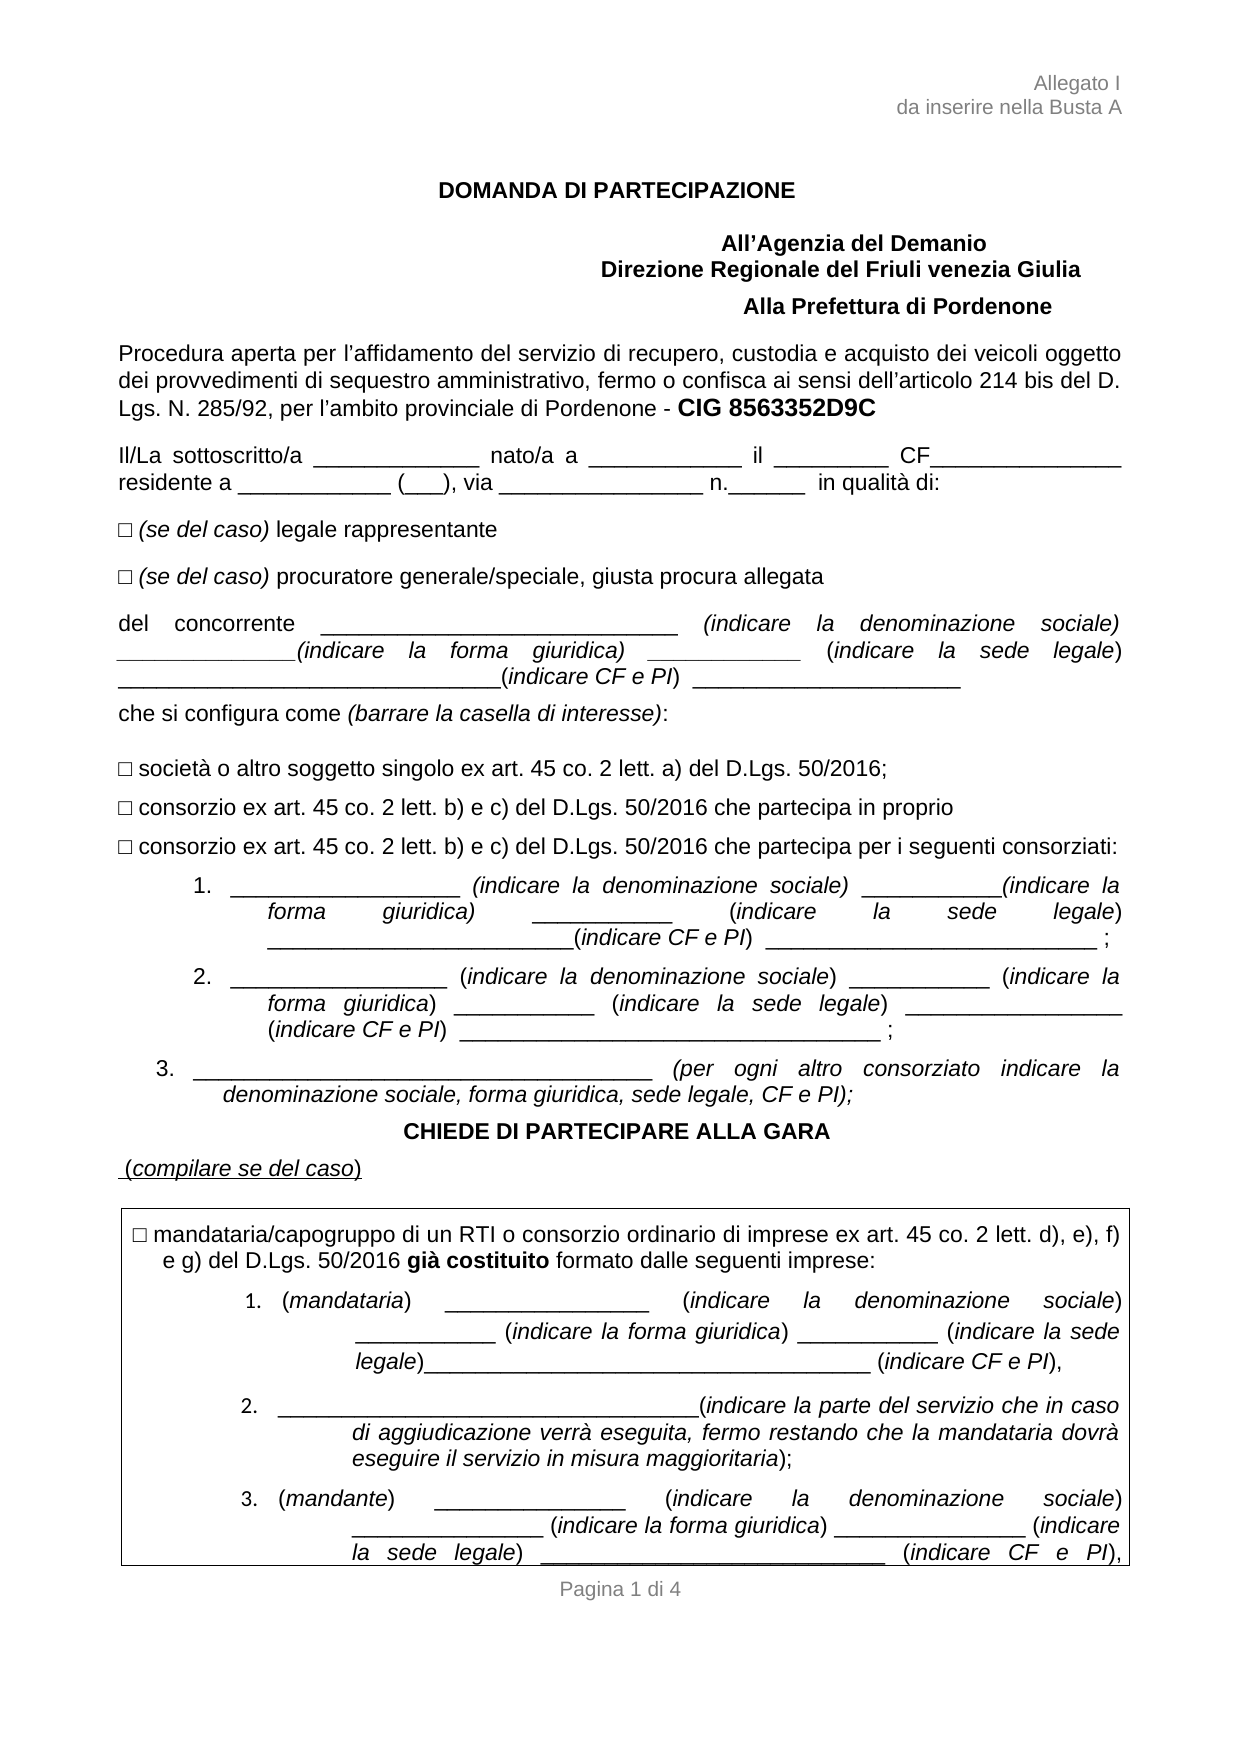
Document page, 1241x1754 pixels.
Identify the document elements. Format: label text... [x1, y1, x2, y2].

text DOMANDA DI PARTECIPAZIONE [118, 177, 1122, 203]
text Direzione Regionale del Friuli venezia Giulia [118, 256, 1122, 283]
list _________________ (indicare la denominazione sociale) ___________ (indicare la forma giuridica) ___________ (indicare la sede legale) _________________ (indicare CF e PI) _________________________________ ; [193, 963, 1122, 1042]
text (compilare se del caso) [118, 1155, 1122, 1181]
text del concorrente ____________________________ (indicare la denominazione sociale) ______________(indicare la forma giuridica) ____________ (indicare la sede legale) ______________________________(indicare CF e PI) _____________________ [118, 610, 1122, 689]
text □ società o altro soggetto singolo ex art. 45 co. 2 lett. a) del D.Lgs. 50/2016; [118, 755, 1122, 781]
text □ consorzio ex art. 45 co. 2 lett. b) e c) del D.Lgs. 50/2016 che partecipa per i seguenti consorziati: [118, 833, 1122, 859]
list ____________________________________ (per ogni altro consorziato indicare la denominazione sociale, forma giuridica, sede legale, CF e PI); [156, 1055, 1122, 1107]
text Alla Prefettura di Pordenone [118, 293, 1122, 319]
text Procedura aperta per l’affidamento del servizio di recupero, custodia e acquisto dei veicoli oggetto dei provvedimenti di sequestro amministrativo, fermo o confisca ai sensi dell’articolo 214 bis del D. Lgs. N. 285/92, per l’ambito provinciale di Pordenone - CIG 8563352D9C [118, 340, 1122, 422]
text che si configura come (barrare la casella di interesse): [118, 700, 1122, 726]
text □ (se del caso) legale rappresentante [118, 516, 1122, 542]
text □ consorzio ex art. 45 co. 2 lett. b) e c) del D.Lgs. 50/2016 che partecipa in proprio [118, 794, 1122, 820]
table_header □ mandataria/capogruppo di un RTI o consorzio ordinario di imprese ex art. 45 co. 2 lett. d), e), f) e g) del D.Lgs. 50/2016 già costituito formato dalle seguenti imprese: (mandataria) ________________ (indicare la denominazione sociale) ___________ (indicare la forma giuridica) ___________ (indicare la sede legale)___________________________________ (indicare CF e PI), _________________________________(indicare la parte del servizio che in caso di aggiudicazione verrà eseguita, fermo restando che la mandataria dovrà eseguire il servizio in misura maggioritaria); (mandante) _______________ (indicare la denominazione sociale) _______________ (indicare la forma giuridica) _______________ (indicare la sede legale) ___________________________ (indicare CF e PI), [122, 1209, 1129, 1565]
text □ (se del caso) procuratore generale/speciale, giusta procura allegata [118, 563, 1122, 589]
list __________________ (indicare la denominazione sociale) ___________(indicare la forma giuridica) ___________ (indicare la sede legale) ________________________(indicare CF e PI) __________________________ ; [193, 872, 1122, 951]
text CHIEDE DI PARTECIPARE ALLA GARA [118, 1118, 1122, 1144]
text Il/La sottoscritto/a _____________ nato/a a ____________ il _________ CF_______________ residente a ____________ (___), via ________________ n.______ in qualità di: [118, 442, 1122, 495]
text All’Agenzia del Demanio [634, 230, 1122, 256]
